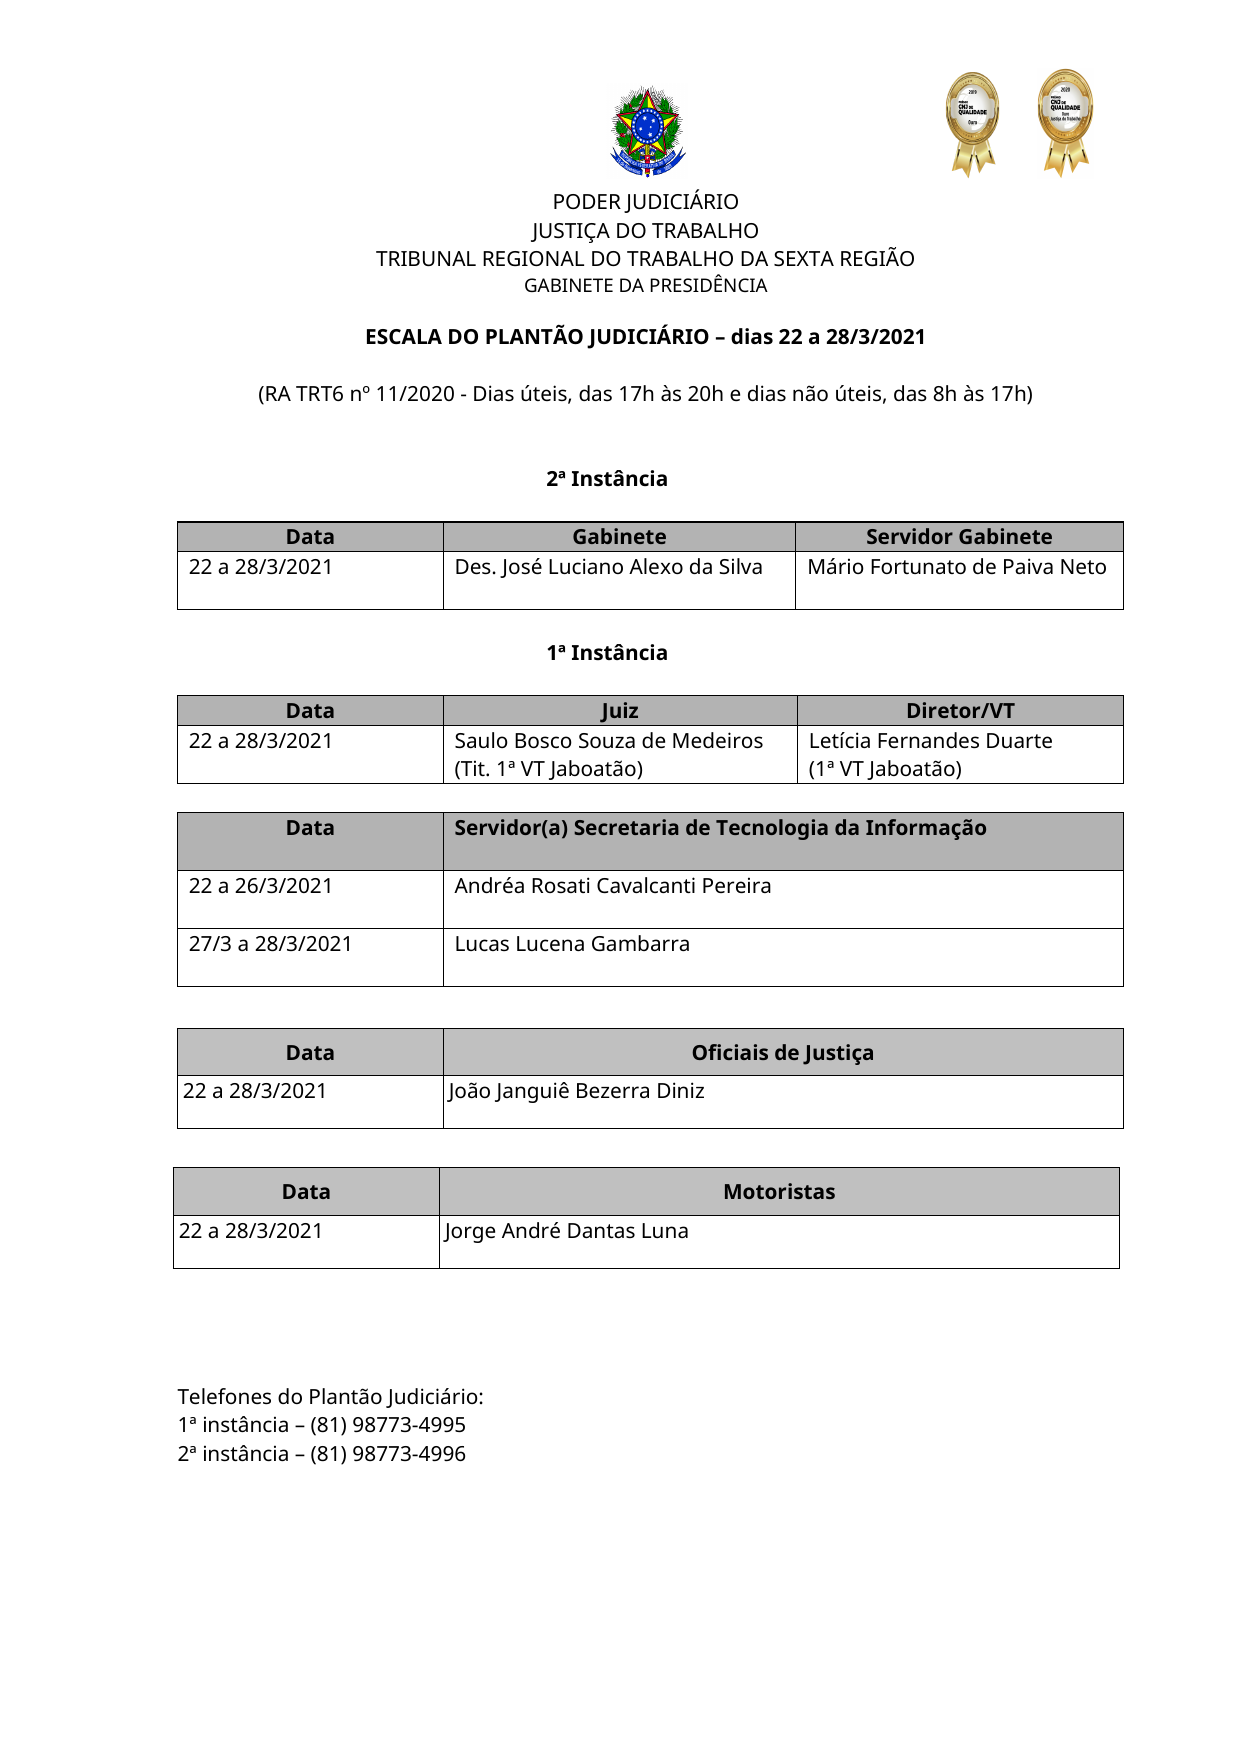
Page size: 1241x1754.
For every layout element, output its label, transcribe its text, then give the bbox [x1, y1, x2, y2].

table_cell João Janguiê Bezerra Diniz [444, 1076, 1123, 1128]
table_header Diretor/VT [798, 696, 1123, 725]
picture [606, 83, 688, 179]
table_cell Jorge André Dantas Luna [440, 1216, 1119, 1267]
table_header Data [178, 523, 443, 551]
text 2ª Instância [365, 464, 1114, 493]
text ESCALA DO PLANTÃO JUDICIÁRIO – dias 22 a 28/3/2021 [177, 322, 1114, 351]
table_cell Andréa Rosati Cavalcanti Pereira [444, 871, 1123, 928]
table_cell Mário Fortunato de Paiva Neto [796, 552, 1123, 609]
picture [945, 71, 1000, 179]
table_header Data [174, 1168, 439, 1215]
text 2ª instância – (81) 98773-4996 [177, 1439, 1114, 1467]
table_header Motoristas [440, 1168, 1119, 1215]
table_cell 22 a 28/3/2021 [174, 1216, 439, 1267]
table_cell 22 a 28/3/2021 [178, 726, 443, 783]
picture [1037, 68, 1094, 179]
text 1ª Instância [365, 638, 1114, 667]
table_header Oficiais de Justiça [444, 1029, 1123, 1075]
table_cell 22 a 28/3/2021 [178, 1076, 443, 1128]
table_cell 27/3 a 28/3/2021 [178, 929, 443, 986]
table_header Servidor(a) Secretaria de Tecnologia da Informação [444, 813, 1123, 870]
table_cell 22 a 28/3/2021 [178, 552, 443, 609]
text 1ª instância – (81) 98773-4995 [177, 1411, 1114, 1439]
table_cell Saulo Bosco Souza de Medeiros (Tit. 1ª VT Jaboatão) [444, 726, 797, 783]
table_header Data [178, 1029, 443, 1075]
text (RA TRT6 nº 11/2020 - Dias úteis, das 17h às 20h e dias não úteis, das 8h às 17h) [177, 379, 1114, 408]
text Telefones do Plantão Judiciário: [177, 1382, 1114, 1411]
table_header Servidor Gabinete [796, 523, 1123, 551]
table_header Juiz [444, 696, 797, 725]
table_header Data [178, 696, 443, 725]
table_cell Lucas Lucena Gambarra [444, 929, 1123, 986]
table_cell Des. José Luciano Alexo da Silva [444, 552, 795, 609]
table_header Data [178, 813, 443, 870]
table_cell Letícia Fernandes Duarte (1ª VT Jaboatão) [798, 726, 1123, 783]
table_cell 22 a 26/3/2021 [178, 871, 443, 928]
table_header Gabinete [444, 523, 795, 551]
